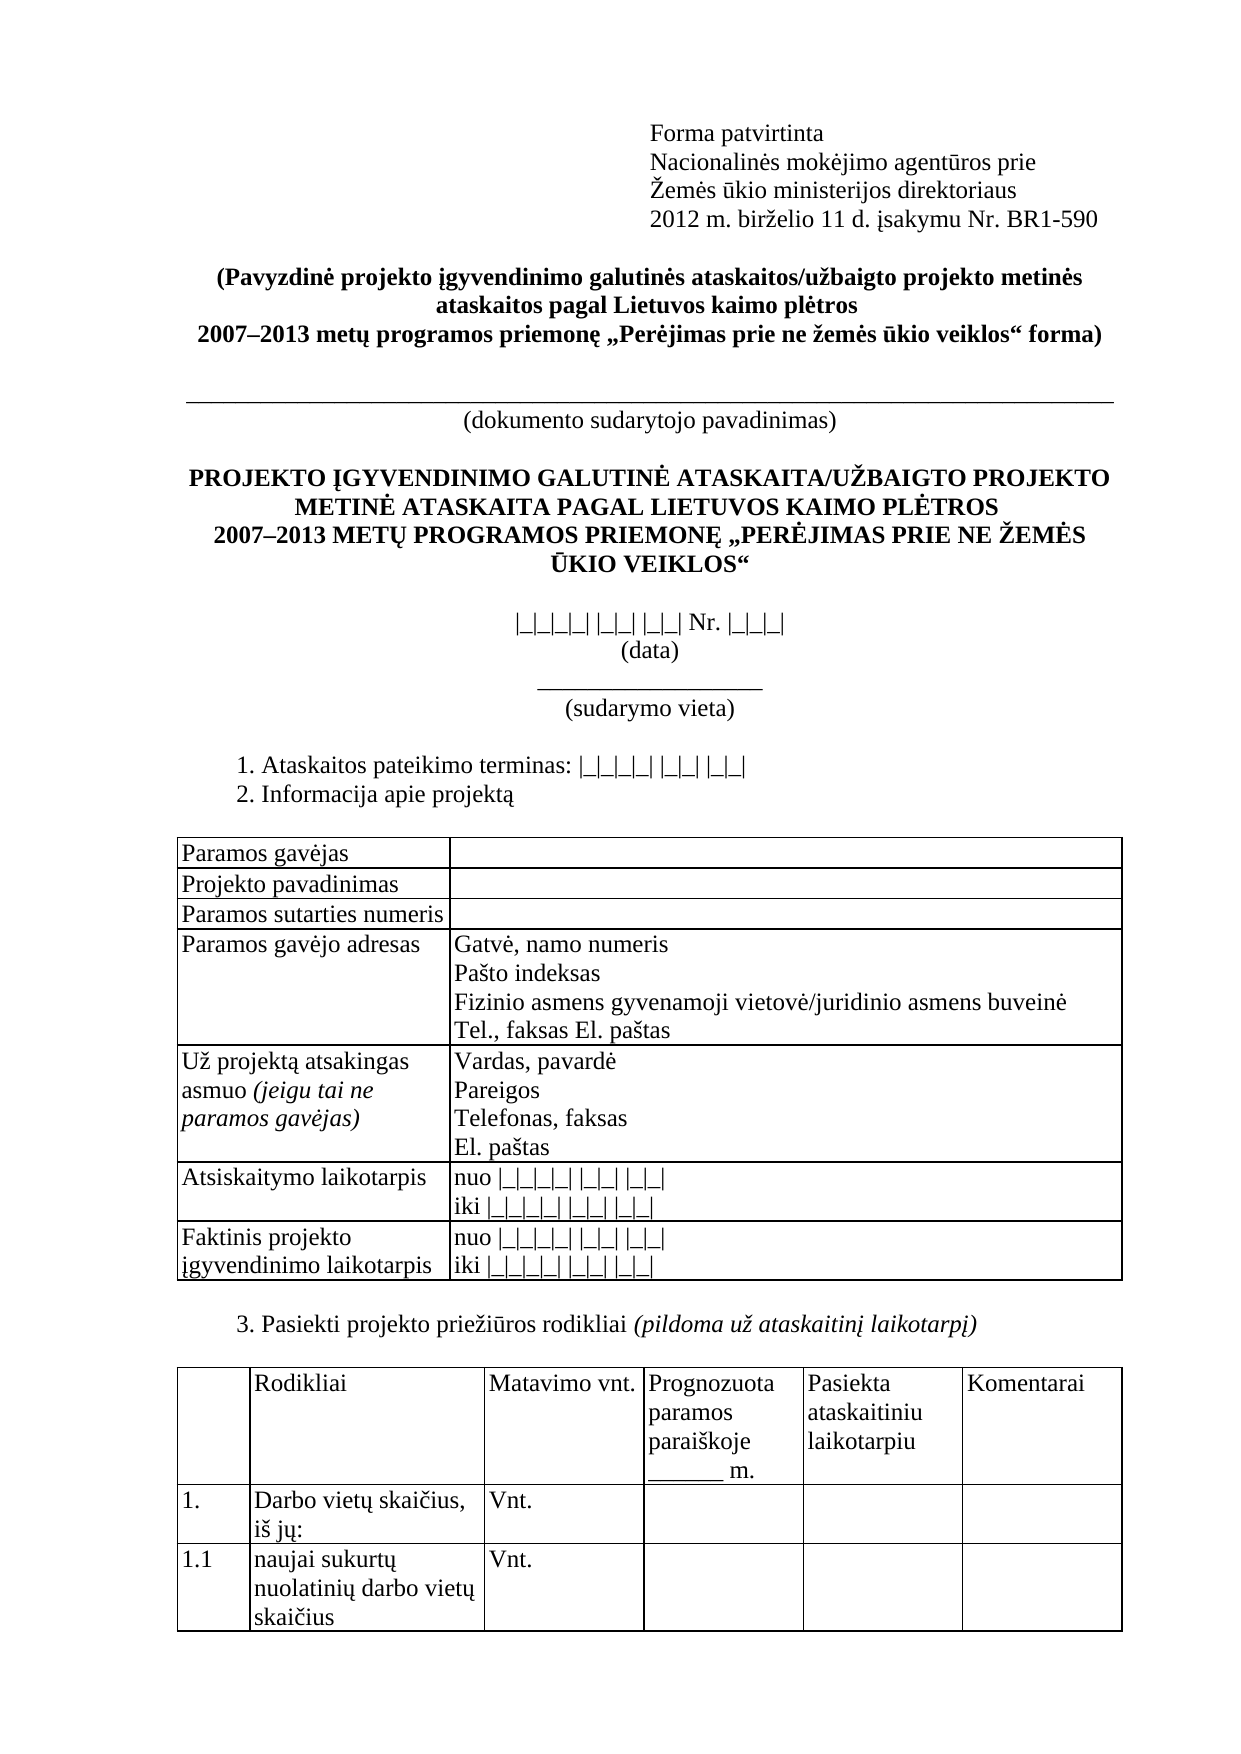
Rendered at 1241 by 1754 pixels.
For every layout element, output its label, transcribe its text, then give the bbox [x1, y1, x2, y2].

table_cell Gatvė, namo numeris Pašto indeksas Fizinio asmens gyvenamoji vietovė/juridinio asmens buveinė Tel., faksas El. paštas [451, 930, 1121, 1044]
table_header Rodikliai [251, 1368, 484, 1483]
text 2012 m. birželio 11 d. įsakymu Nr. BR1-590 [649, 204, 1122, 233]
table_cell [804, 1485, 962, 1542]
table_header Paramos gavėjas [178, 838, 449, 867]
table_cell [645, 1544, 803, 1630]
table_cell Paramos gavėjo adresas [178, 930, 449, 1044]
table_header Komentarai [963, 1368, 1121, 1483]
text (data) [177, 636, 1122, 664]
text Žemės ūkio ministerijos direktoriaus [649, 176, 1122, 204]
table_cell Darbo vietų skaičius, iš jų: [251, 1485, 484, 1542]
table_cell nuo |_|_|_|_| |_|_| |_|_| iki |_|_|_|_| |_|_| |_|_| [451, 1222, 1121, 1279]
text (sudarymo vieta) [177, 693, 1122, 722]
table_cell [804, 1544, 962, 1630]
table_cell [451, 899, 1121, 928]
table_cell naujai sukurtų nuolatinių darbo vietų skaičius [251, 1544, 484, 1630]
table_cell 1. [178, 1485, 249, 1542]
table_cell Vardas, pavardė Pareigos Telefonas, faksas El. paštas [451, 1046, 1121, 1161]
text Nacionalinės mokėjimo agentūros prie [649, 147, 1122, 176]
text _ [177, 377, 1122, 406]
text 2. Informacija apie projektą [177, 779, 1122, 808]
table_header Matavimo vnt. [485, 1368, 643, 1483]
text (Pavyzdinė projekto įgyvendinimo galutinės ataskaitos/užbaigto projekto metinės ataskaitos pagal Lietuvos kaimo plėtros 2007–2013 metų programos priemonę „Perėjimas prie ne žemės ūkio veiklos“ forma) [177, 262, 1122, 348]
table_cell Projekto pavadinimas [178, 869, 449, 897]
text |_|_|_|_| |_|_| |_|_| Nr. |_|_|_| [177, 607, 1122, 636]
table_cell Faktinis projekto įgyvendinimo laikotarpis [178, 1222, 449, 1279]
table_header Pasiekta ataskaitiniu laikotarpiu [804, 1368, 962, 1483]
table_header [178, 1368, 249, 1483]
table_cell Vnt. [485, 1544, 643, 1630]
table_header [451, 838, 1121, 867]
table_cell 1.1 [178, 1544, 249, 1630]
text PROJEKTO ĮGYVENDINIMO GALUTINĖ ATASKAITA/UŽBAIGTO PROJEKTO METINĖ ATASKAITA PAGAL LIETUVOS KAIMO PLĖTROS 2007–2013 METŲ PROGRAMOS PRIEMONĘ „PERĖJIMAS PRIE NE ŽEMĖS ŪKIO VEIKLOS“ [177, 463, 1122, 578]
table_cell Atsiskaitymo laikotarpis [178, 1163, 449, 1220]
table_cell [963, 1544, 1121, 1630]
table_cell [963, 1485, 1121, 1542]
table_cell Už projektą atsakingas asmuo (jeigu tai ne paramos gavėjas) [178, 1046, 449, 1161]
table_cell Paramos sutarties numeris [178, 899, 449, 928]
table_cell Vnt. [485, 1485, 643, 1542]
text 1. Ataskaitos pateikimo terminas: |_|_|_|_| |_|_| |_|_| [177, 751, 1122, 779]
table_cell [645, 1485, 803, 1542]
text Forma patvirtinta [649, 118, 1122, 147]
table_cell [451, 869, 1121, 897]
text 3. Pasiekti projekto priežiūros rodikliai (pildoma už ataskaitinį laikotarpį) [177, 1309, 1122, 1338]
table_cell nuo |_|_|_|_| |_|_| |_|_| iki |_|_|_|_| |_|_| |_|_| [451, 1163, 1121, 1220]
text __________________ [177, 664, 1122, 693]
table_header Prognozuota paramos paraiškoje ______ m. [645, 1368, 803, 1483]
text (dokumento sudarytojo pavadinimas) [177, 406, 1122, 434]
